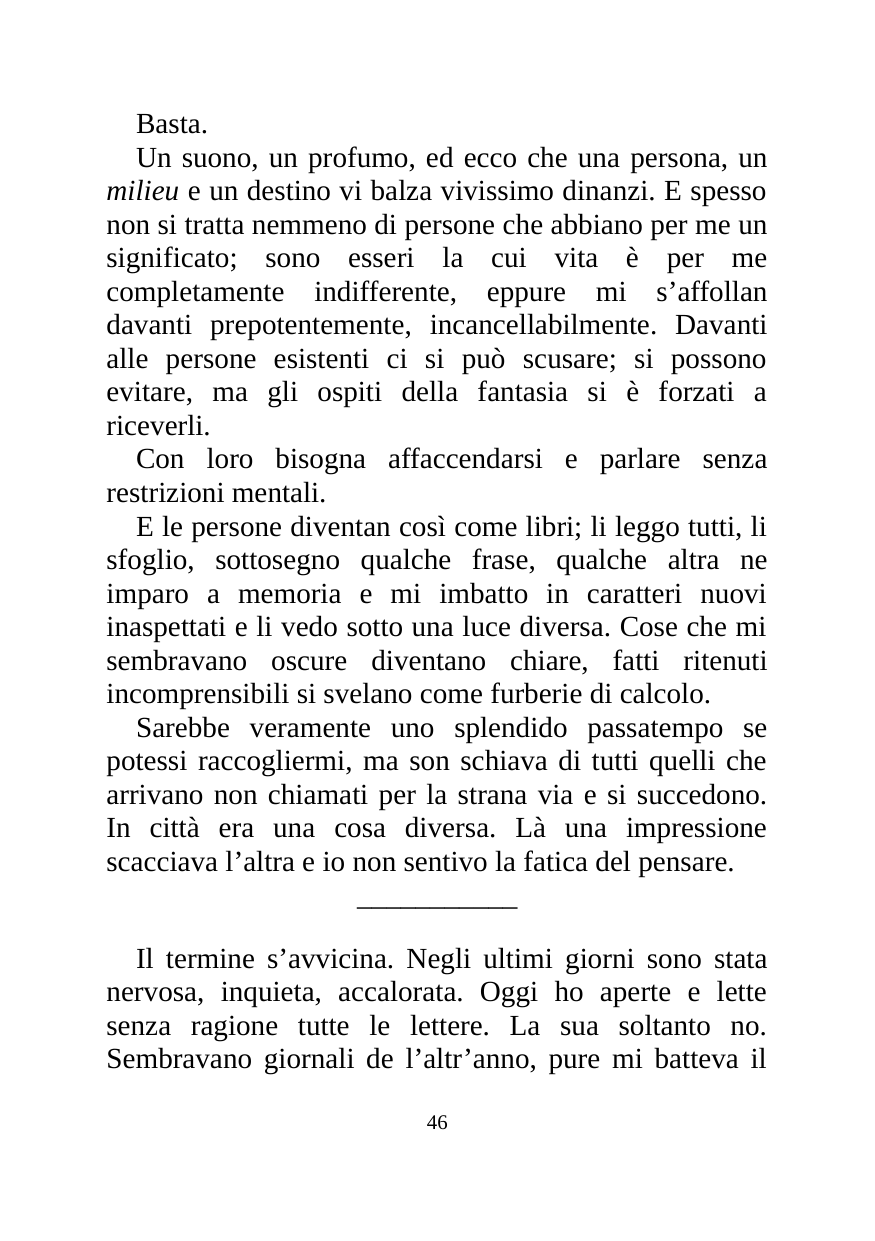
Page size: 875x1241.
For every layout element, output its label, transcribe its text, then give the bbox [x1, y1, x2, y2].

text Un suono, un profumo, ed ecco che una persona, un milieu e un destino vi balza vivissimo dinanzi. E spesso non si tratta nemmeno di persone che abbiano per me un significato; sono esseri la cui vita è per me completamente indifferente, eppure mi s’affollan davanti prepotentemente, incancellabilmente. Davanti alle persone esistenti ci si può scusare; si possono evitare, ma gli ospiti della fantasia si è forzati a riceverli. [106, 140, 768, 442]
text Sarebbe veramente uno splendido passatempo se potessi raccogliermi, ma son schiava di tutti quelli che arrivano non chiamati per la strana via e si succedono. In città era una cosa diversa. Là una impressione scacciava l’altra e io non sentivo la fatica del pensare. [106, 710, 768, 878]
text Basta. [106, 106, 768, 140]
text E le persone diventan così come libri; li leggo tutti, li sfoglio, sottosegno qualche frase, qualche altra ne imparo a memoria e mi imbatto in caratteri nuovi inaspettati e li vedo sotto una luce diversa. Cose che mi sembravano oscure diventano chiare, fatti ritenuti incomprensibili si svelano come furberie di calcolo. [106, 509, 768, 710]
text ___________ [106, 878, 768, 911]
text Con loro bisogna affaccendarsi e parlare senza restrizioni mentali. [106, 442, 768, 509]
text Il termine s’avvicina. Negli ultimi giorni sono stata nervosa, inquieta, accalorata. Oggi ho aperte e lette senza ragione tutte le lettere. La sua soltanto no. Sembravano giornali de l’altr’anno, pure mi batteva il [106, 941, 768, 1075]
